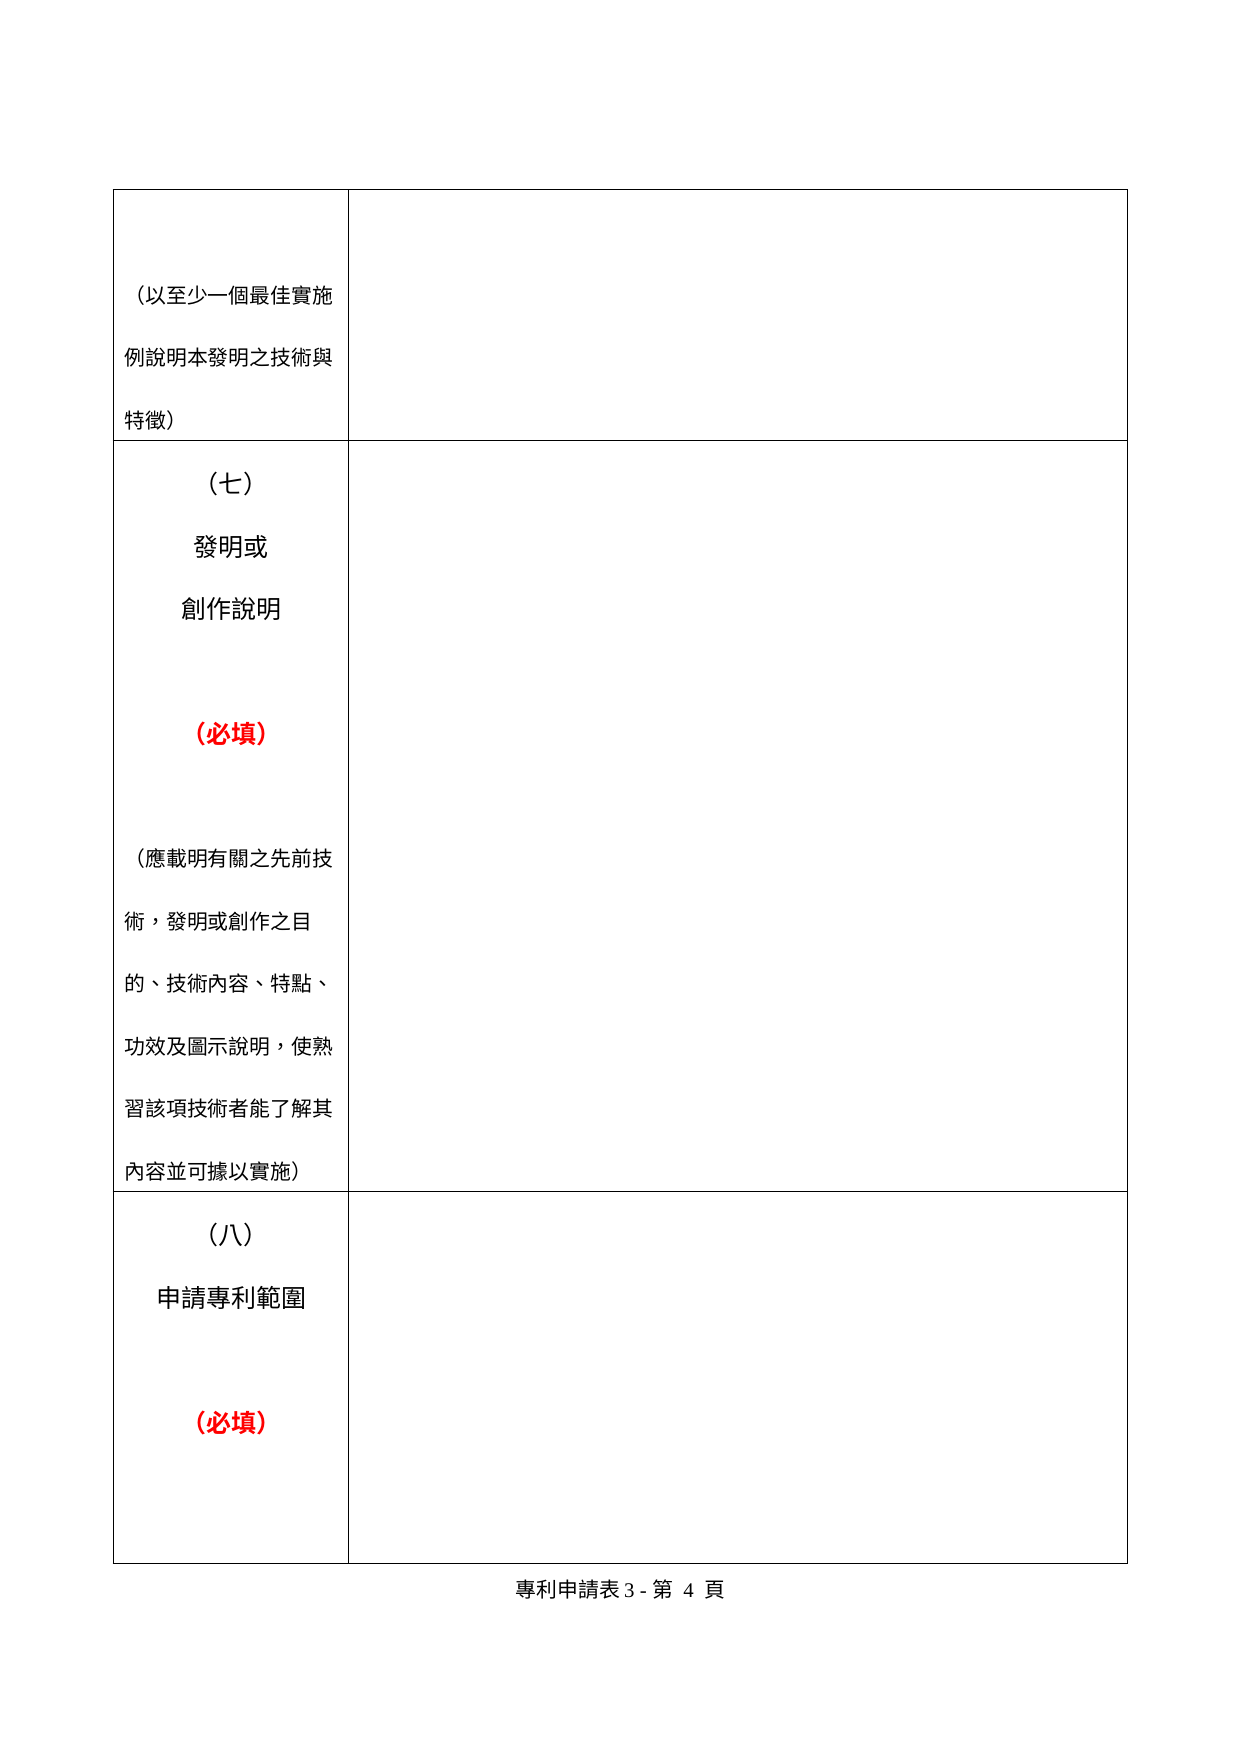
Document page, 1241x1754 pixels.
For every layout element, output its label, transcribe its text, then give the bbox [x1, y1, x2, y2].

table_cell （八） 申請專利範圍 （必填） [114, 1192, 348, 1563]
table_cell （七） 發明或 創作說明 （必填） （應載明有關之先前技術，發明或創作之目的、技術內容、特點、功效及圖示說明，使熟習該項技術者能了解其內容並可據以實施） [114, 441, 348, 1191]
table_cell [349, 1192, 1127, 1563]
table_cell （以至少一個最佳實施例說明本發明之技術與特徵） [114, 190, 348, 440]
table_cell [349, 441, 1127, 1191]
table_cell [349, 190, 1127, 440]
